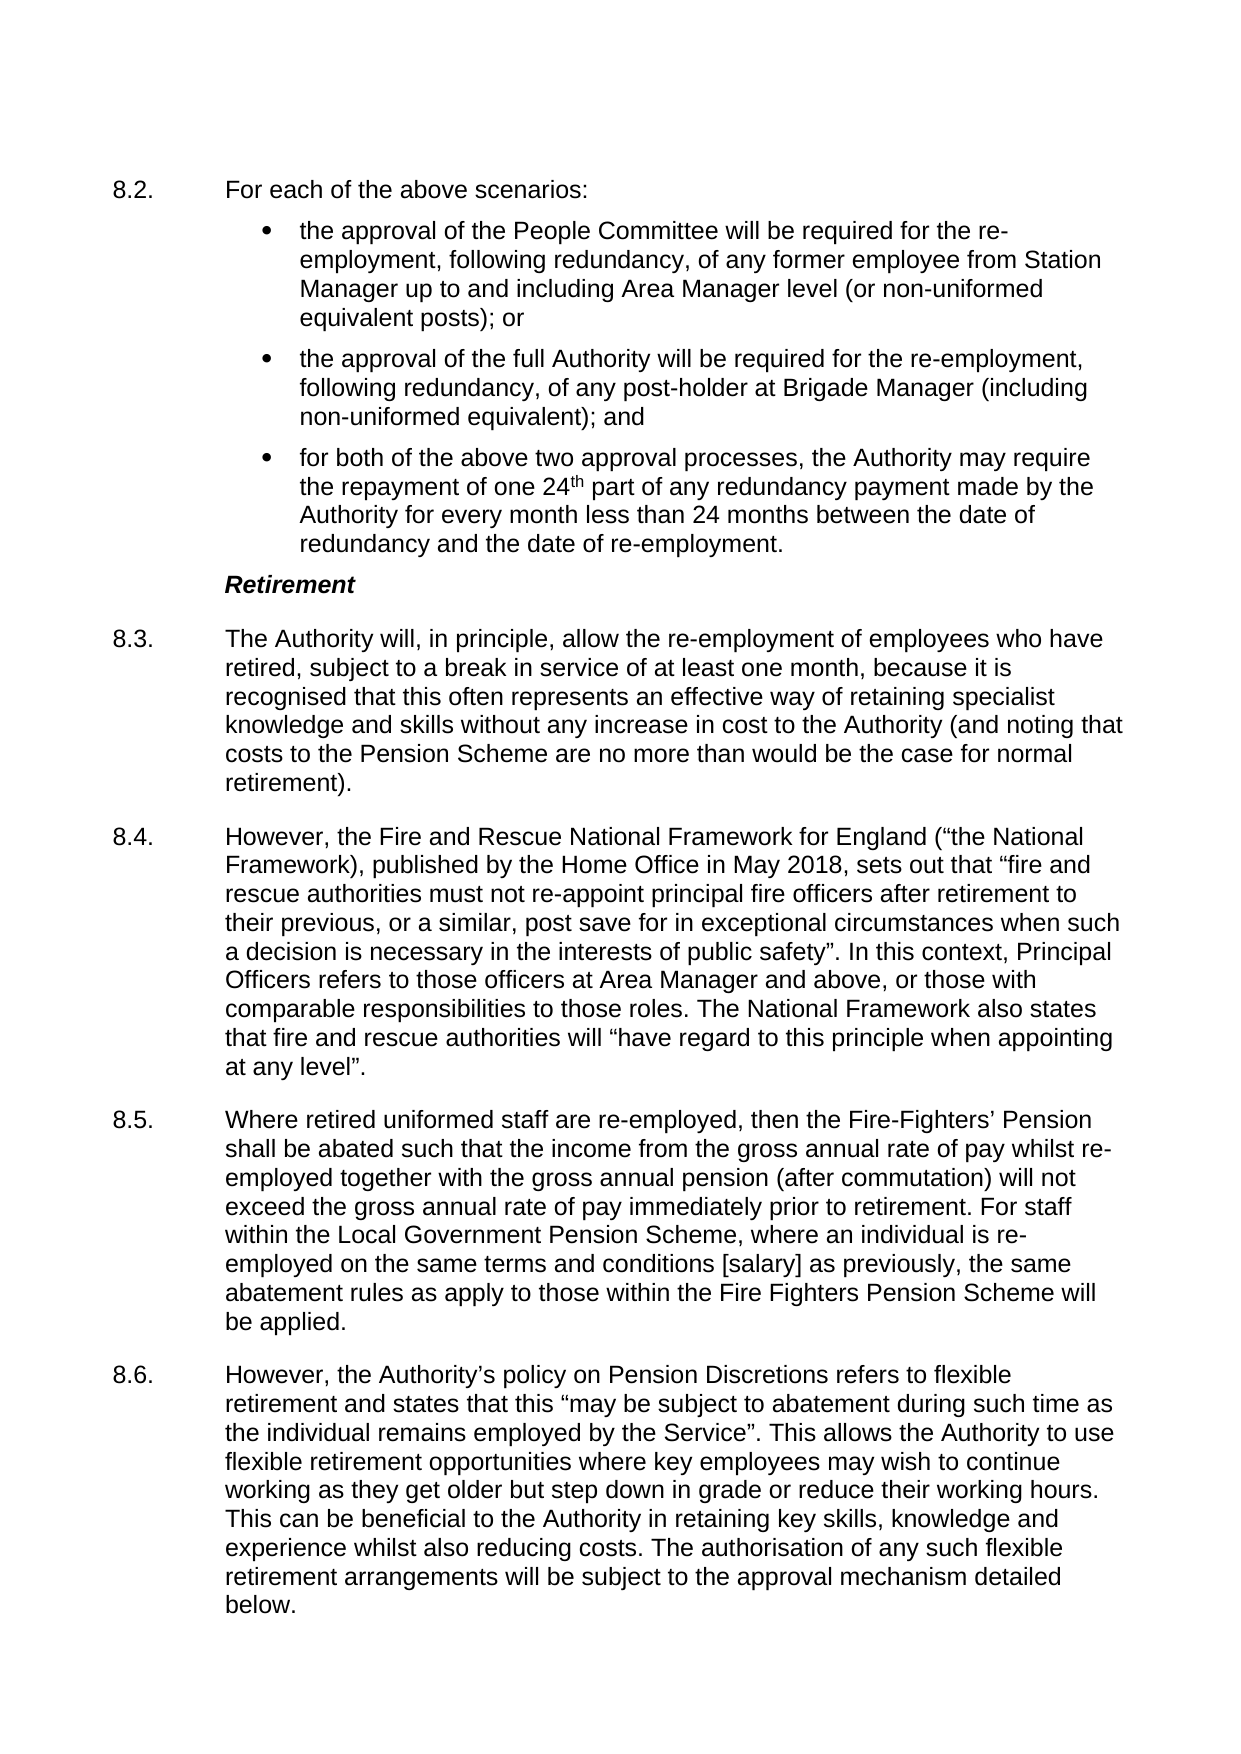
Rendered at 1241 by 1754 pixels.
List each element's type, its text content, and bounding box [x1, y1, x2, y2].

list for both of the above two approval processes, the Authority may require the repayment of one 24th part of any redundancy payment made by the Authority for every month less than 24 months between the date of redundancy and the date of re-employment. [262, 443, 1128, 558]
list the approval of the full Authority will be required for the re-employment, following redundancy, of any post-holder at Brigade Manager (including non-uniformed equivalent); and [262, 344, 1128, 430]
list the approval of the People Committee will be required for the re-employment, following redundancy, of any former employee from Station Manager up to and including Area Manager level (or non-uniformed equivalent posts); or [262, 216, 1128, 331]
list For each of the above scenarios: [112, 175, 1128, 204]
list The Authority will, in principle, allow the re-employment of employees who have retired, subject to a break in service of at least one month, because it is recognised that this often represents an effective way of retaining specialist knowledge and skills without any increase in cost to the Authority (and noting that costs to the Pension Scheme are no more than would be the case for normal retirement). [112, 624, 1128, 797]
text Retirement [224, 570, 1128, 599]
list However, the Authority’s policy on Pension Discretions refers to flexible retirement and states that this “may be subject to abatement during such time as the individual remains employed by the Service”. This allows the Authority to use flexible retirement opportunities where key employees may wish to continue working as they get older but step down in grade or reduce their working hours. This can be beneficial to the Authority in retaining key skills, knowledge and experience whilst also reducing costs. The authorisation of any such flexible retirement arrangements will be subject to the approval mechanism detailed below. [112, 1360, 1128, 1619]
list Where retired uniformed staff are re-employed, then the Fire-Fighters’ Pension shall be abated such that the income from the gross annual rate of pay whilst re-employed together with the gross annual pension (after commutation) will not exceed the gross annual rate of pay immediately prior to retirement. For staff within the Local Government Pension Scheme, where an individual is re-employed on the same terms and conditions [salary] as previously, the same abatement rules as apply to those within the Fire Fighters Pension Scheme will be applied. [112, 1105, 1128, 1335]
list However, the Fire and Rescue National Framework for England (“the National Framework), published by the Home Office in May 2018, sets out that “fire and rescue authorities must not re-appoint principal fire officers after retirement to their previous, or a similar, post save for in exceptional circumstances when such a decision is necessary in the interests of public safety”. In this context, Principal Officers refers to those officers at Area Manager and above, or those with comparable responsibilities to those roles. The National Framework also states that fire and rescue authorities will “have regard to this principle when appointing at any level”. [112, 822, 1128, 1080]
